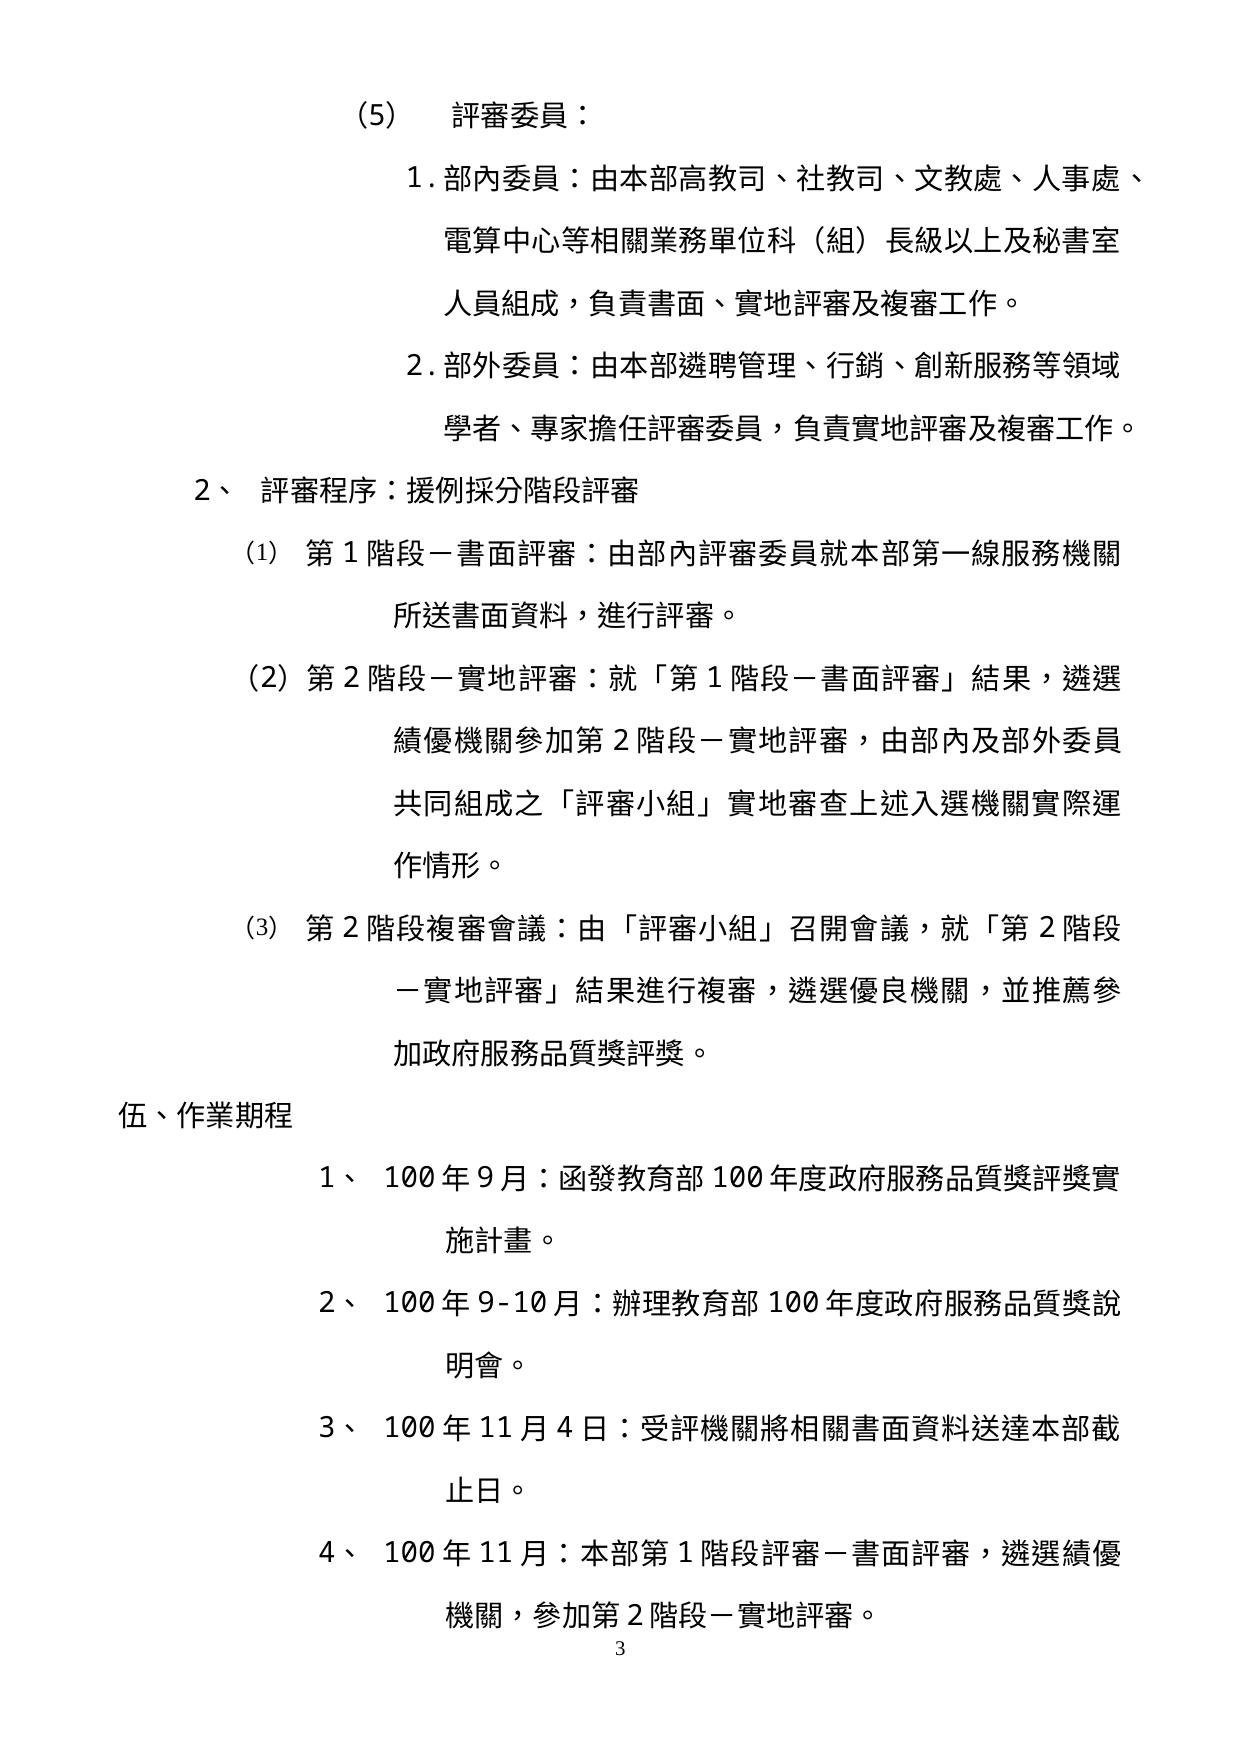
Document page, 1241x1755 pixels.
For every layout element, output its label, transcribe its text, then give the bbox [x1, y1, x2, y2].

text 伍、作業期程 [118, 1072, 1122, 1135]
list 部內委員：由本部高教司、社教司、文教處、人事處、電算中心等相關業務單位科（組）長級以上及秘書室人員組成，負責書面、實地評審及複審工作。 [405, 135, 1122, 322]
list 100年9月：函發教育部100年度政府服務品質獎評獎實施計畫。 [318, 1135, 1122, 1260]
list 第1階段－書面評審：由部內評審委員就本部第一線服務機關所送書面資料，進行評審。 [231, 510, 1122, 635]
list 100年9-10月：辦理教育部100年度政府服務品質獎說明會。 [318, 1260, 1122, 1385]
list 部外委員：由本部遴聘管理、行銷、創新服務等領域學者、專家擔任評審委員，負責實地評審及複審工作。 [405, 322, 1122, 447]
list 評審委員： [339, 72, 1122, 135]
list 第2階段複審會議：由「評審小組」召開會議，就「第2階段－實地評審」結果進行複審，遴選優良機關，並推薦參加政府服務品質獎評獎。 [231, 885, 1122, 1072]
list 第2階段－實地評審：就「第1階段－書面評審」結果，遴選績優機關參加第2階段－實地評審，由部內及部外委員共同組成之「評審小組」實地審查上述入選機關實際運作情形。 [231, 635, 1122, 885]
list 100年11月：本部第1階段評審－書面評審，遴選績優機關，參加第2階段－實地評審。 [318, 1510, 1122, 1635]
list 100年11月4日：受評機關將相關書面資料送達本部截止日。 [318, 1385, 1122, 1510]
list 評審程序：援例採分階段評審 [193, 447, 1122, 510]
